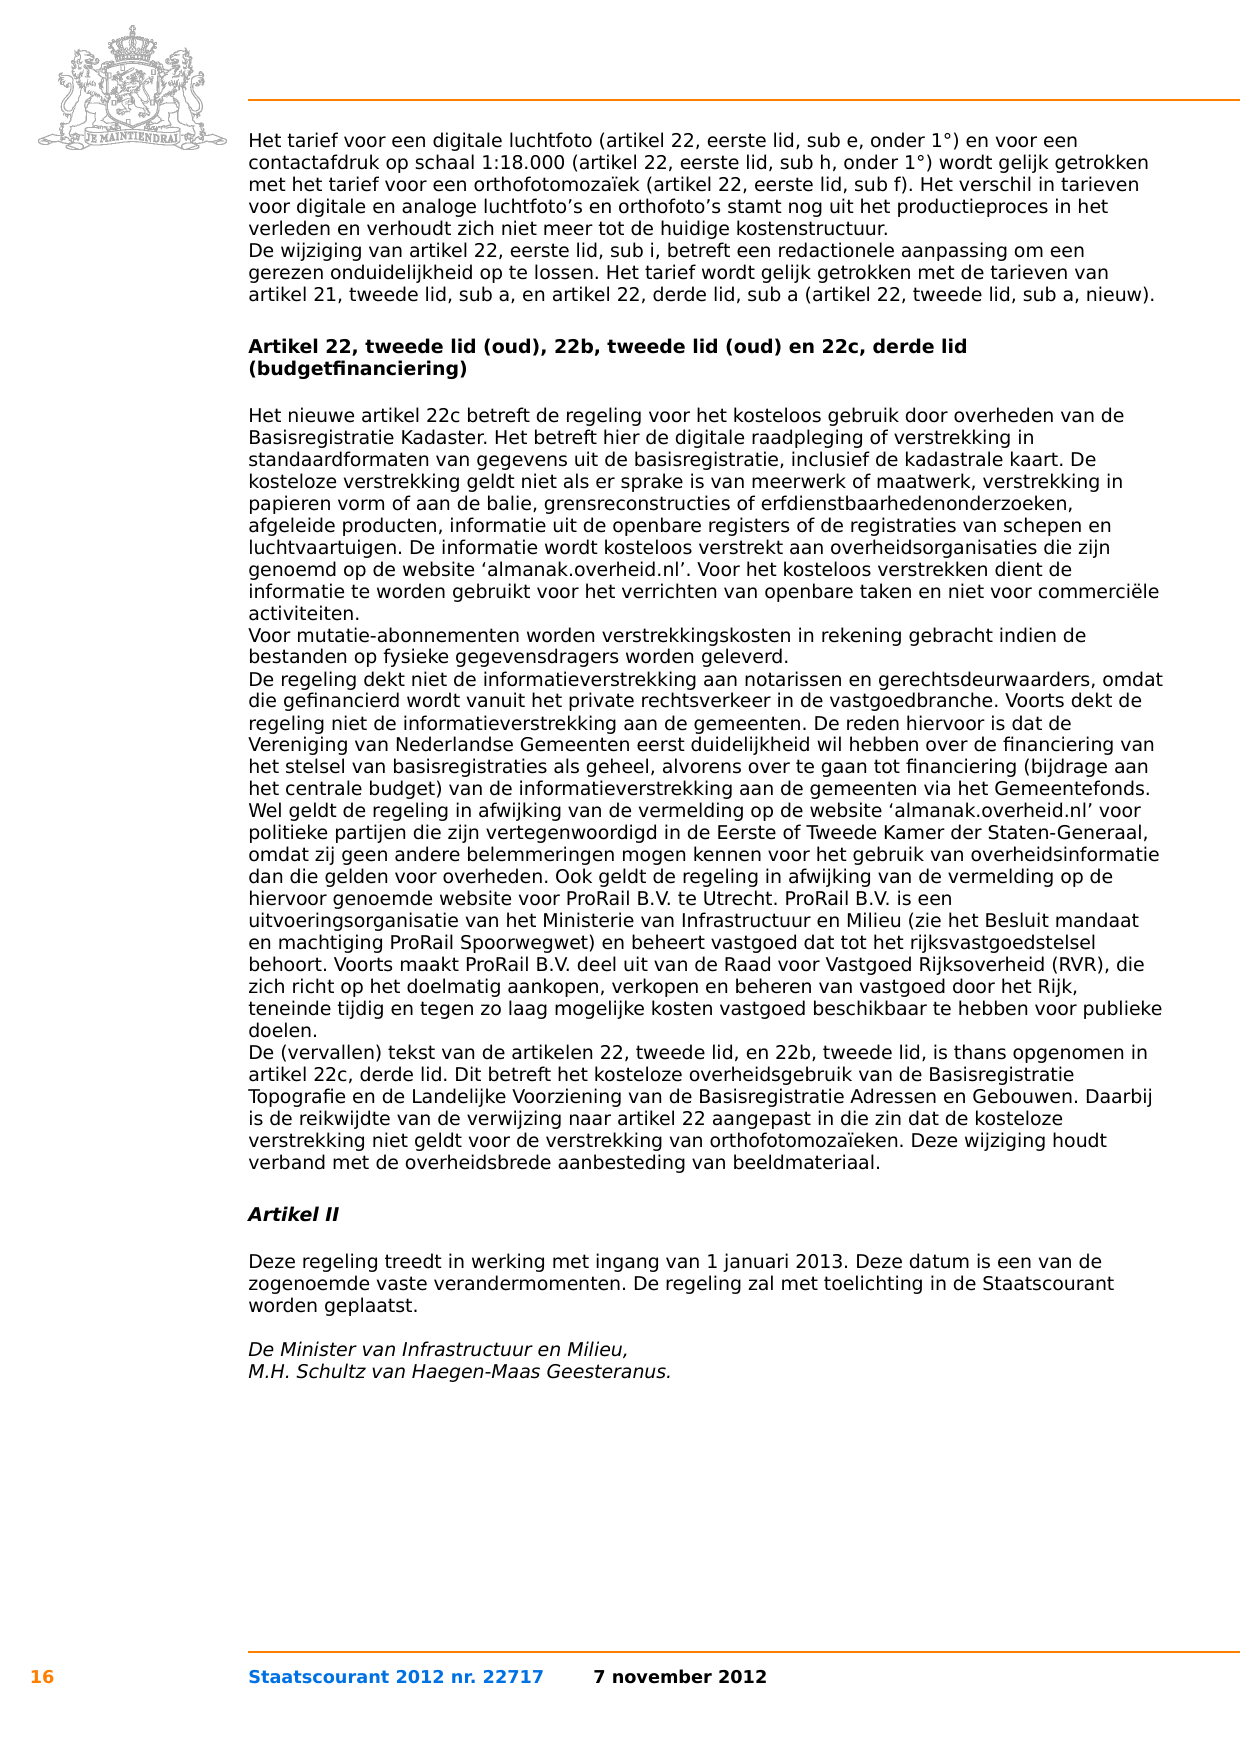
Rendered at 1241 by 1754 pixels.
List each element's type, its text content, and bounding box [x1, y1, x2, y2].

picture [38, 25, 227, 150]
text De (vervallen) tekst van de artikelen 22, tweede lid, en 22b, tweede lid, is thans opgenomen in artikel 22c, derde lid. Dit betreft het kosteloze overheidsgebruik van de Basisregistratie Topografie en de Landelijke Voorziening van de Basisregistratie Adressen en Gebouwen. Daarbij is de reikwijdte van de verwijzing naar artikel 22 aangepast in die zin dat de kosteloze verstrekking niet geldt voor de verstrekking van orthofotomozaïeken. Deze wijziging houdt verband met de overheidsbrede aanbesteding van beeldmateriaal. [248, 1042, 1163, 1174]
text Voor mutatie-abonnementen worden verstrekkingskosten in rekening gebracht indien de bestanden op fysieke gegevensdragers worden geleverd. [248, 624, 1163, 668]
text Het nieuwe artikel 22c betreft de regeling voor het kosteloos gebruik door overheden van de Basisregistratie Kadaster. Het betreft hier de digitale raadpleging of verstrekking in standaardformaten van gegevens uit de basisregistratie, inclusief de kadastrale kaart. De kosteloze verstrekking geldt niet als er sprake is van meerwerk of maatwerk, verstrekking in papieren vorm of aan de balie, grensreconstructies of erfdienstbaarhedenonderzoeken, afgeleide producten, informatie uit de openbare registers of de registraties van schepen en luchtvaartuigen. De informatie wordt kosteloos verstrekt aan overheidsorganisaties die zijn genoemd op de website ‘almanak.overheid.nl’. Voor het kosteloos verstrekken dient de informatie te worden gebruikt voor het verrichten van openbare taken en niet voor commerciële activiteiten. [248, 405, 1163, 624]
subtitle Artikel 22, tweede lid (oud), 22b, tweede lid (oud) en 22c, derde lid (budgetfinanciering) [248, 336, 1163, 380]
text De Minister van Infrastructuur en Milieu, M.H. Schultz van Haegen-Maas Geesteranus. [248, 1339, 1163, 1383]
text De wijziging van artikel 22, eerste lid, sub i, betreft een redactionele aanpassing om een gerezen onduidelijkheid op te lossen. Het tarief wordt gelijk getrokken met de tarieven van artikel 21, tweede lid, sub a, en artikel 22, derde lid, sub a (artikel 22, tweede lid, sub a, nieuw). [248, 240, 1163, 306]
text De regeling dekt niet de informatieverstrekking aan notarissen en gerechtsdeurwaarders, omdat die gefinancierd wordt vanuit het private rechtsverkeer in de vastgoedbranche. Voorts dekt de regeling niet de informatieverstrekking aan de gemeenten. De reden hiervoor is dat de Vereniging van Nederlandse Gemeenten eerst duidelijkheid wil hebben over de financiering van het stelsel van basisregistraties als geheel, alvorens over te gaan tot financiering (bijdrage aan het centrale budget) van de informatieverstrekking aan de gemeenten via het Gemeentefonds. Wel geldt de regeling in afwijking van de vermelding op de website ‘almanak.overheid.nl’ voor politieke partijen die zijn vertegenwoordigd in de Eerste of Tweede Kamer der Staten-Generaal, omdat zij geen andere belemmeringen mogen kennen voor het gebruik van overheidsinformatie dan die gelden voor overheden. Ook geldt de regeling in afwijking van de vermelding op de hiervoor genoemde website voor ProRail B.V. te Utrecht. ProRail B.V. is een uitvoeringsorganisatie van het Ministerie van Infrastructuur en Milieu (zie het Besluit mandaat en machtiging ProRail Spoorwegwet) en beheert vastgoed dat tot het rijksvastgoedstelsel behoort. Voorts maakt ProRail B.V. deel uit van de Raad voor Vastgoed Rijksoverheid (RVR), die zich richt op het doelmatig aankopen, verkopen en beheren van vastgoed door het Rijk, teneinde tijdig en tegen zo laag mogelijke kosten vastgoed beschikbaar te hebben voor publieke doelen. [248, 668, 1163, 1042]
subtitle Artikel II [248, 1204, 1163, 1226]
text Deze regeling treedt in werking met ingang van 1 januari 2013. Deze datum is een van de zogenoemde vaste verandermomenten. De regeling zal met toelichting in de Staatscourant worden geplaatst. [248, 1251, 1163, 1317]
text Het tarief voor een digitale luchtfoto (artikel 22, eerste lid, sub e, onder 1°) en voor een contactafdruk op schaal 1:18.000 (artikel 22, eerste lid, sub h, onder 1°) wordt gelijk getrokken met het tarief voor een orthofotomozaïek (artikel 22, eerste lid, sub f). Het verschil in tarieven voor digitale en analoge luchtfoto’s en orthofoto’s stamt nog uit het productieproces in het verleden en verhoudt zich niet meer tot de huidige kostenstructuur. [248, 130, 1163, 240]
